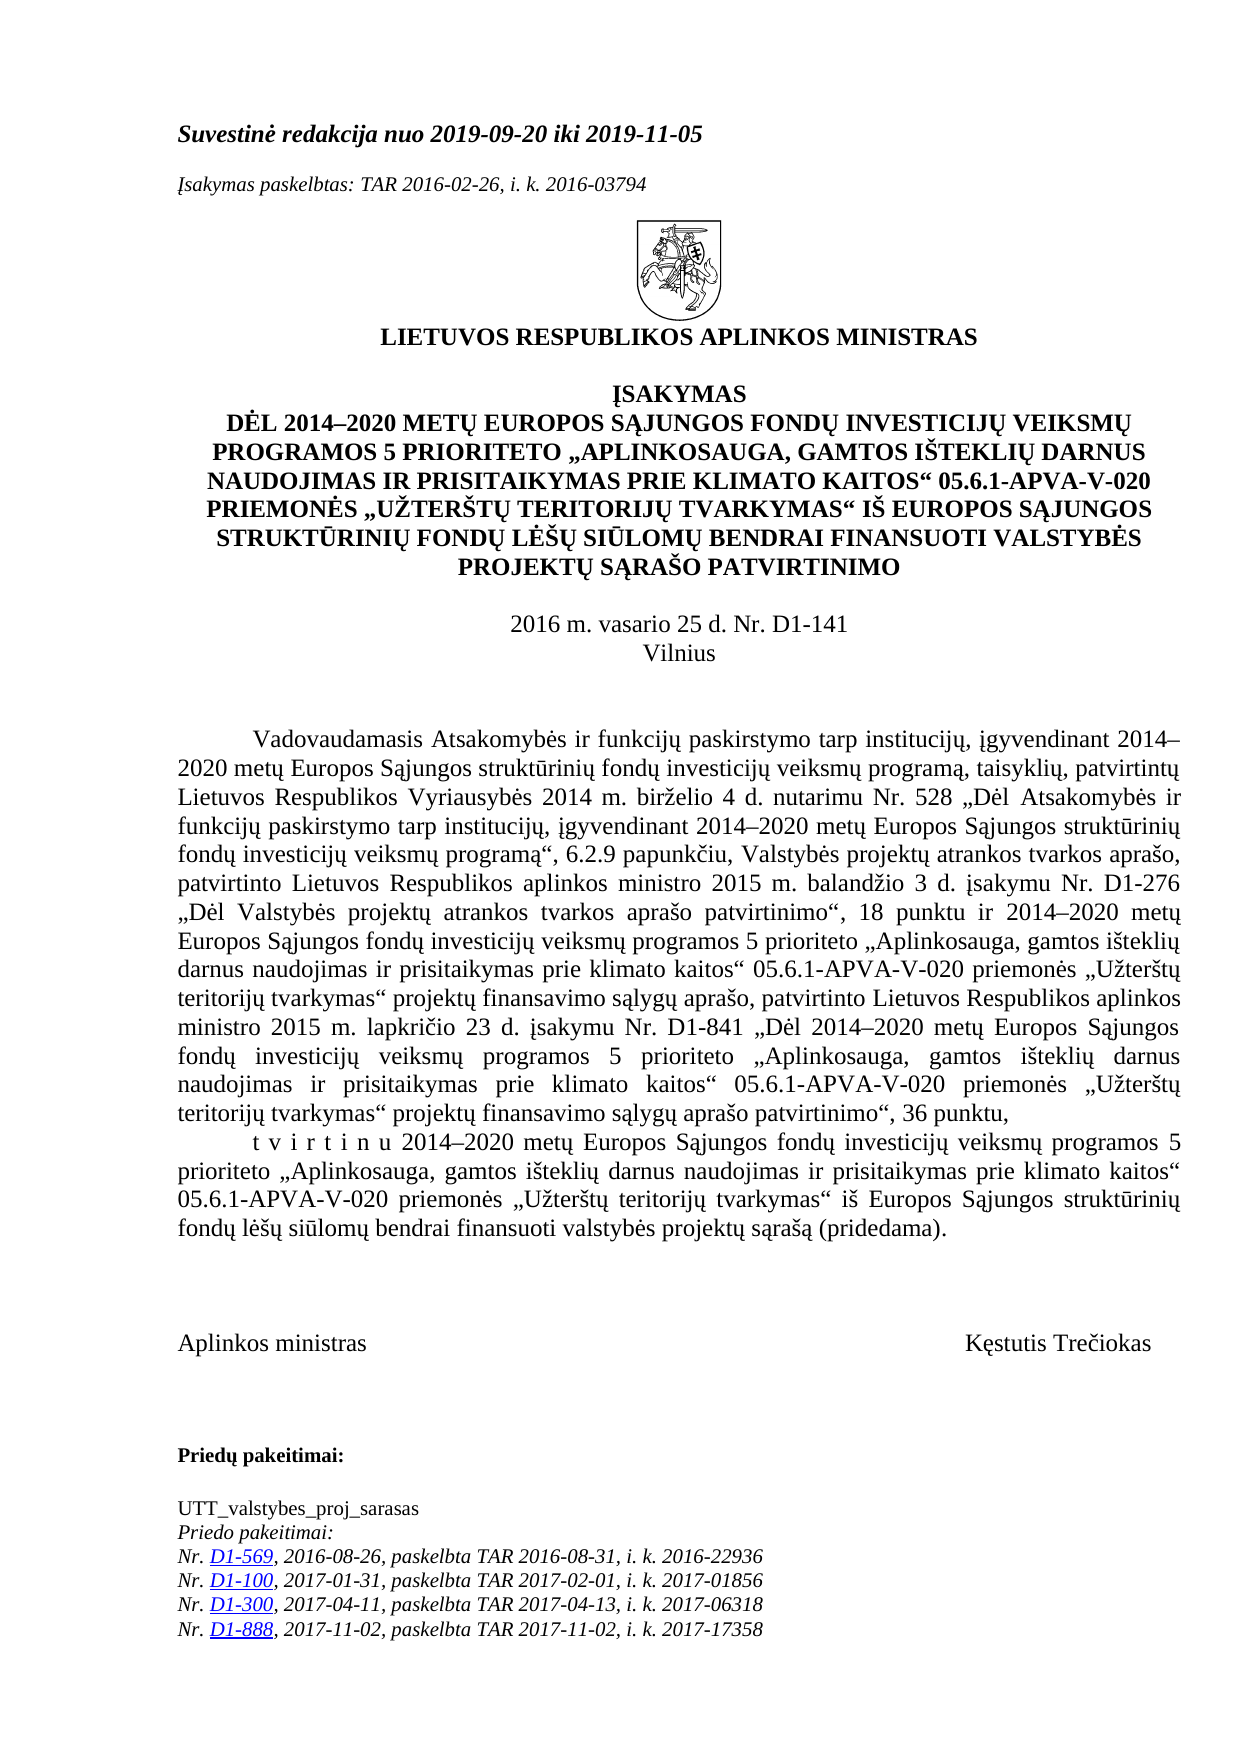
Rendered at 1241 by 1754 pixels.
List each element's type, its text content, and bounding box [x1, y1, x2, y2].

text Suvestinė redakcija nuo 2019-09-20 iki 2019-11-05 [177, 119, 1181, 147]
text Priedų pakeitimai: [177, 1443, 1181, 1467]
text Vadovaudamasis Atsakomybės ir funkcijų paskirstymo tarp institucijų, įgyvendinant 2014–2020 metų Europos Sąjungos struktūrinių fondų investicijų veiksmų programą, taisyklių, patvirtintų Lietuvos Respublikos Vyriausybės 2014 m. birželio 4 d. nutarimu Nr. 528 „Dėl Atsakomybės ir funkcijų paskirstymo tarp institucijų, įgyvendinant 2014–2020 metų Europos Sąjungos struktūrinių fondų investicijų veiksmų programą“, 6.2.9 papunkčiu, Valstybės projektų atrankos tvarkos aprašo, patvirtinto Lietuvos Respublikos aplinkos ministro 2015 m. balandžio 3 d. įsakymu Nr. D1-276 „Dėl Valstybės projektų atrankos tvarkos aprašo patvirtinimo“, 18 punktu ir 2014–2020 metų Europos Sąjungos fondų investicijų veiksmų programos 5 prioriteto „Aplinkosauga, gamtos išteklių darnus naudojimas ir prisitaikymas prie klimato kaitos“ 05.6.1-APVA-V-020 priemonės „Užterštų teritorijų tvarkymas“ projektų finansavimo sąlygų aprašo, patvirtinto Lietuvos Respublikos aplinkos ministro 2015 m. lapkričio 23 d. įsakymu Nr. D1-841 „Dėl 2014–2020 metų Europos Sąjungos fondų investicijų veiksmų programos 5 prioriteto „Aplinkosauga, gamtos išteklių darnus naudojimas ir prisitaikymas prie klimato kaitos“ 05.6.1-APVA-V-020 priemonės „Užterštų teritorijų tvarkymas“ projektų finansavimo sąlygų aprašo patvirtinimo“, 36 punktu, [177, 724, 1181, 1127]
text t v i r t i n u 2014–2020 metų Europos Sąjungos fondų investicijų veiksmų programos 5 prioriteto „Aplinkosauga, gamtos išteklių darnus naudojimas ir prisitaikymas prie klimato kaitos“ 05.6.1-APVA-V-020 priemonės „Užterštų teritorijų tvarkymas“ iš Europos Sąjungos struktūrinių fondų lėšų siūlomų bendrai finansuoti valstybės projektų sąrašą (pridedama). [177, 1127, 1181, 1242]
text Vilnius [177, 638, 1181, 667]
text Nr. D1-300, 2017-04-11, paskelbta TAR 2017-04-13, i. k. 2017-06318 [177, 1592, 1181, 1616]
text Nr. D1-100, 2017-01-31, paskelbta TAR 2017-02-01, i. k. 2017-01856 [177, 1568, 1181, 1592]
text Įsakymas paskelbtas: TAR 2016-02-26, i. k. 2016-03794 [177, 172, 1181, 196]
text DĖL 2014–2020 METŲ EUROPOS SĄJUNGOS FONDŲ INVESTICIJŲ VEIKSMŲ PROGRAMOS 5 PRIORITETO „APLINKOSAUGA, GAMTOS IŠTEKLIŲ DARNUS NAUDOJIMAS IR PRISITAIKYMAS PRIE KLIMATO KAITOS“ 05.6.1-APVA-V-020 PRIEMONĖS „UŽTERŠTŲ TERITORIJŲ TVARKYMAS“ IŠ EUROPOS SĄJUNGOS STRUKTŪRINIŲ FONDŲ LĖŠŲ SIŪLOMŲ BENDRAI FINANSUOTI VALSTYBĖS PROJEKTŲ SĄRAŠO PATVIRTINIMO [177, 408, 1181, 581]
text Nr. D1-569, 2016-08-26, paskelbta TAR 2016-08-31, i. k. 2016-22936 [177, 1544, 1181, 1568]
text Priedo pakeitimai: [177, 1520, 1181, 1544]
text ĮSAKYMAS [177, 379, 1181, 408]
text UTT_valstybes_proj_sarasas [177, 1496, 1181, 1520]
text 2016 m. vasario 25 d. Nr. D1-141 [177, 609, 1181, 638]
text Aplinkos ministras Kęstutis Trečiokas [177, 1328, 1181, 1357]
text LIETUVOS RESPUBLIKOS APLINKOS MINISTRAS [177, 322, 1181, 351]
text Nr. D1-888, 2017-11-02, paskelbta TAR 2017-11-02, i. k. 2017-17358 [177, 1616, 1181, 1641]
